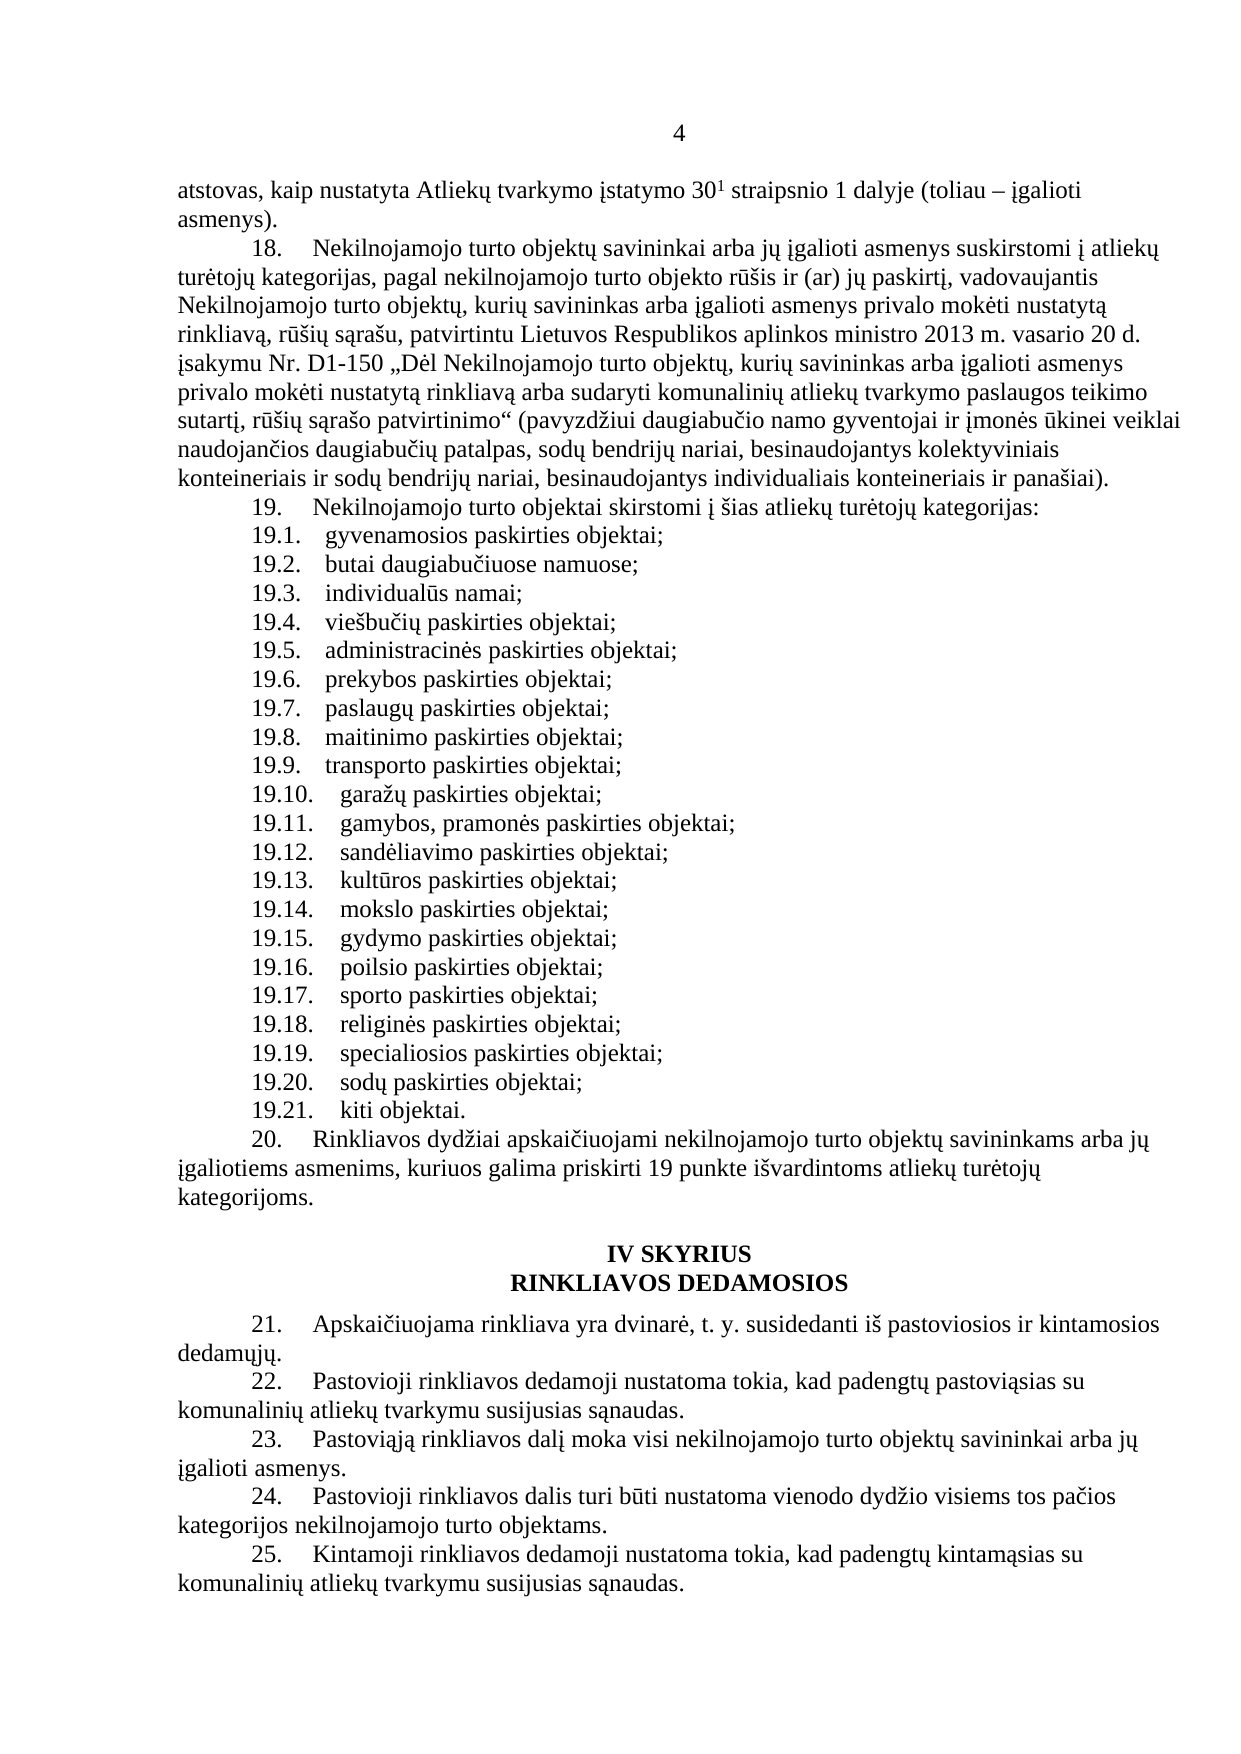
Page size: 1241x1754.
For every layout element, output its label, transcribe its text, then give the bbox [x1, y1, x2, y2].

text RINKLIAVOS DEDAMOSIOS [177, 1268, 1181, 1297]
text 21. Apskaičiuojama rinkliava yra dvinarė, t. y. susidedanti iš pastoviosios ir kintamosios dedamųjų. [177, 1309, 1181, 1366]
text 19.2. butai daugiabučiuose namuose; [177, 549, 1181, 578]
text 19.3. individualūs namai; [177, 578, 1181, 607]
text 19.6. prekybos paskirties objektai; [177, 664, 1181, 693]
text 22. Pastovioji rinkliavos dedamoji nustatoma tokia, kad padengtų pastoviąsias su komunalinių atliekų tvarkymu susijusias sąnaudas. [177, 1366, 1181, 1424]
text 23. Pastoviąją rinkliavos dalį moka visi nekilnojamojo turto objektų savininkai arba jų įgalioti asmenys. [177, 1424, 1181, 1481]
text 19.12. sandėliavimo paskirties objektai; [177, 837, 1181, 866]
text 19.13. kultūros paskirties objektai; [177, 866, 1181, 894]
text 19. Nekilnojamojo turto objektai skirstomi į šias atliekų turėtojų kategorijas: [177, 492, 1181, 521]
text 25. Kintamoji rinkliavos dedamoji nustatoma tokia, kad padengtų kintamąsias su komunalinių atliekų tvarkymu susijusias sąnaudas. [177, 1539, 1181, 1596]
text 19.19. specialiosios paskirties objektai; [177, 1038, 1181, 1067]
text 19.20. sodų paskirties objektai; [177, 1067, 1181, 1096]
text 20. Rinkliavos dydžiai apskaičiuojami nekilnojamojo turto objektų savininkams arba jų įgaliotiems asmenims, kuriuos galima priskirti 19 punkte išvardintoms atliekų turėtojų kategorijoms. [177, 1124, 1181, 1211]
text 19.16. poilsio paskirties objektai; [177, 952, 1181, 981]
text IV SKYRIUS [177, 1239, 1181, 1268]
text 19.5. administracinės paskirties objektai; [177, 636, 1181, 664]
text 19.7. paslaugų paskirties objektai; [177, 693, 1181, 722]
text 19.14. mokslo paskirties objektai; [177, 894, 1181, 923]
text 19.4. viešbučių paskirties objektai; [177, 607, 1181, 636]
text 19.15. gydymo paskirties objektai; [177, 923, 1181, 952]
text 19.11. gamybos, pramonės paskirties objektai; [177, 808, 1181, 837]
text 19.17. sporto paskirties objektai; [177, 981, 1181, 1009]
text 19.1. gyvenamosios paskirties objektai; [177, 521, 1181, 549]
text 19.10. garažų paskirties objektai; [177, 779, 1181, 808]
text atstovas, kaip nustatyta Atliekų tvarkymo įstatymo 301 straipsnio 1 dalyje (toliau – įgalioti asmenys). [177, 176, 1181, 233]
text 19.8. maitinimo paskirties objektai; [177, 722, 1181, 751]
text 24. Pastovioji rinkliavos dalis turi būti nustatoma vienodo dydžio visiems tos pačios kategorijos nekilnojamojo turto objektams. [177, 1481, 1181, 1539]
text 19.9. transporto paskirties objektai; [177, 751, 1181, 779]
text 19.18. religinės paskirties objektai; [177, 1009, 1181, 1038]
text 19.21. kiti objektai. [177, 1096, 1181, 1124]
text 18. Nekilnojamojo turto objektų savininkai arba jų įgalioti asmenys suskirstomi į atliekų turėtojų kategorijas, pagal nekilnojamojo turto objekto rūšis ir (ar) jų paskirtį, vadovaujantis Nekilnojamojo turto objektų, kurių savininkas arba įgalioti asmenys privalo mokėti nustatytą rinkliavą, rūšių sąrašu, patvirtintu Lietuvos Respublikos aplinkos ministro 2013 m. vasario 20 d. įsakymu Nr. D1-150 „Dėl Nekilnojamojo turto objektų, kurių savininkas arba įgalioti asmenys privalo mokėti nustatytą rinkliavą arba sudaryti komunalinių atliekų tvarkymo paslaugos teikimo sutartį, rūšių sąrašo patvirtinimo“ (pavyzdžiui daugiabučio namo gyventojai ir įmonės ūkinei veiklai naudojančios daugiabučių patalpas, sodų bendrijų nariai, besinaudojantys kolektyviniais konteineriais ir sodų bendrijų nariai, besinaudojantys individualiais konteineriais ir panašiai). [177, 233, 1181, 492]
